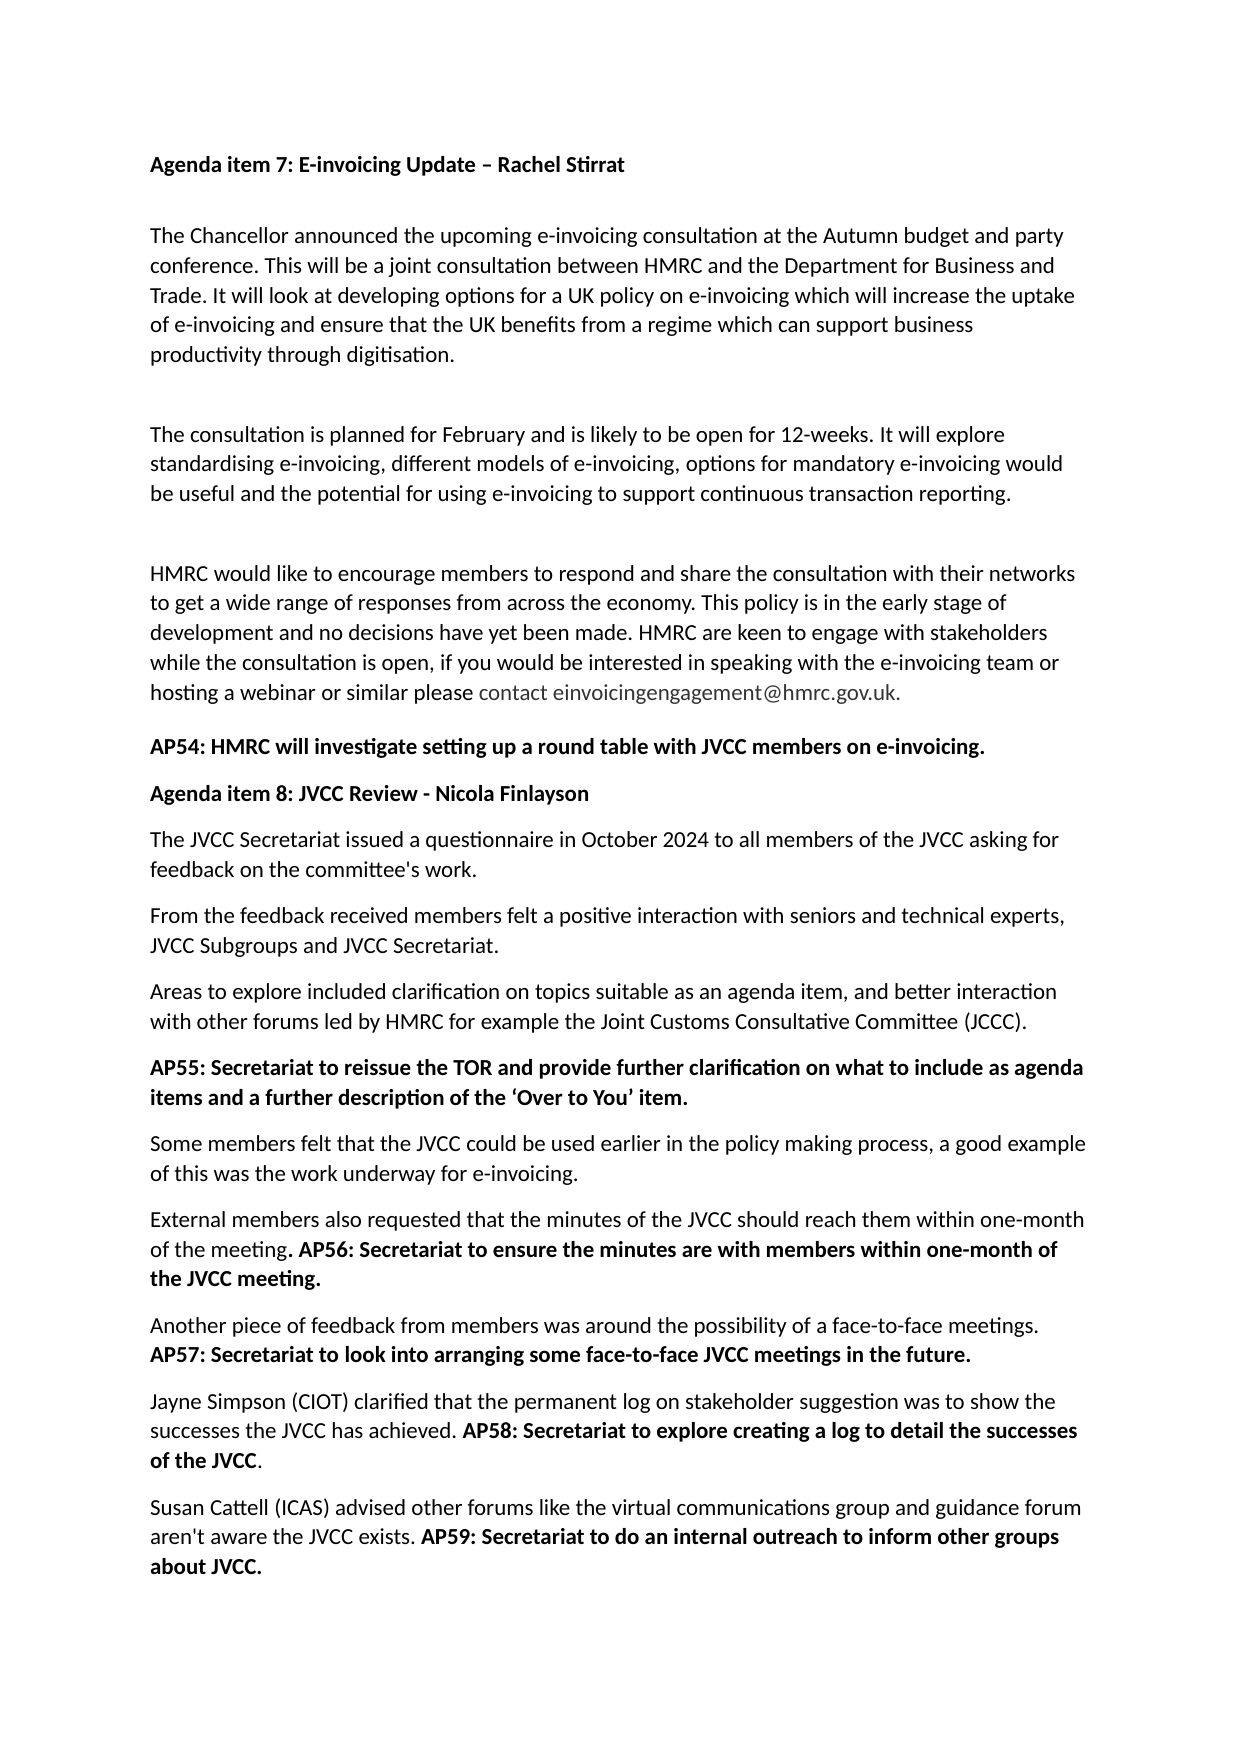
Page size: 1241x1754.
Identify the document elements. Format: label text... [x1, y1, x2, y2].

text Agenda item 7: E-invoicing Update – Rachel Stirrat [150, 150, 1090, 178]
text AP54: HMRC will investigate setting up a round table with JVCC members on e-invoicing. [150, 732, 1090, 760]
text The consultation is planned for February and is likely to be open for 12-weeks. It will explore standardising e-invoicing, different models of e-invoicing, options for mandatory e-invoicing would be useful and the potential for using e-invoicing to support continuous transaction reporting. [150, 420, 1090, 507]
text Areas to explore included clarification on topics suitable as an agenda item, and better interaction with other forums led by HMRC for example the Joint Customs Consultative Committee (JCCC). [150, 977, 1090, 1035]
text Jayne Simpson (CIOT) clarified that the permanent log on stakeholder suggestion was to show the successes the JVCC has achieved. AP58: Secretariat to explore creating a log to detail the successes of the JVCC. [150, 1387, 1090, 1474]
text Another piece of feedback from members was around the possibility of a face-to-face meetings. AP57: Secretariat to look into arranging some face-to-face JVCC meetings in the future. [150, 1311, 1090, 1369]
text External members also requested that the minutes of the JVCC should reach them within one-month of the meeting. AP56: Secretariat to ensure the minutes are with members within one-month of the JVCC meeting. [150, 1205, 1090, 1293]
text From the feedback received members felt a positive interaction with seniors and technical experts, JVCC Subgroups and JVCC Secretariat. [150, 901, 1090, 959]
text Some members felt that the JVCC could be used earlier in the policy making process, a good example of this was the work underway for e-invoicing. [150, 1129, 1090, 1187]
text The Chancellor announced the upcoming e-invoicing consultation at the Autumn budget and party conference. This will be a joint consultation between HMRC and the Department for Business and Trade. It will look at developing options for a UK policy on e-invoicing which will increase the uptake of e-invoicing and ensure that the UK benefits from a regime which can support business productivity through digitisation. [150, 221, 1090, 368]
text HMRC would like to encourage members to respond and share the consultation with their networks to get a wide range of responses from across the economy. This policy is in the early stage of development and no decisions have yet been made. HMRC are keen to engage with stakeholders while the consultation is open, if you would be interested in speaking with the e-invoicing team or hosting a webinar or similar please contact einvoicingengagement@hmrc.gov.uk. [150, 559, 1090, 706]
text AP55: Secretariat to reissue the TOR and provide further clarification on what to include as agenda items and a further description of the ‘Over to You’ item. [150, 1053, 1090, 1111]
text The JVCC Secretariat issued a questionnaire in October 2024 to all members of the JVCC asking for feedback on the committee's work. [150, 825, 1090, 883]
text Agenda item 8: JVCC Review - Nicola Finlayson [150, 779, 1090, 807]
text Susan Cattell (ICAS) advised other forums like the virtual communications group and guidance forum aren't aware the JVCC exists. AP59: Secretariat to do an internal outreach to inform other groups about JVCC. [150, 1493, 1090, 1580]
